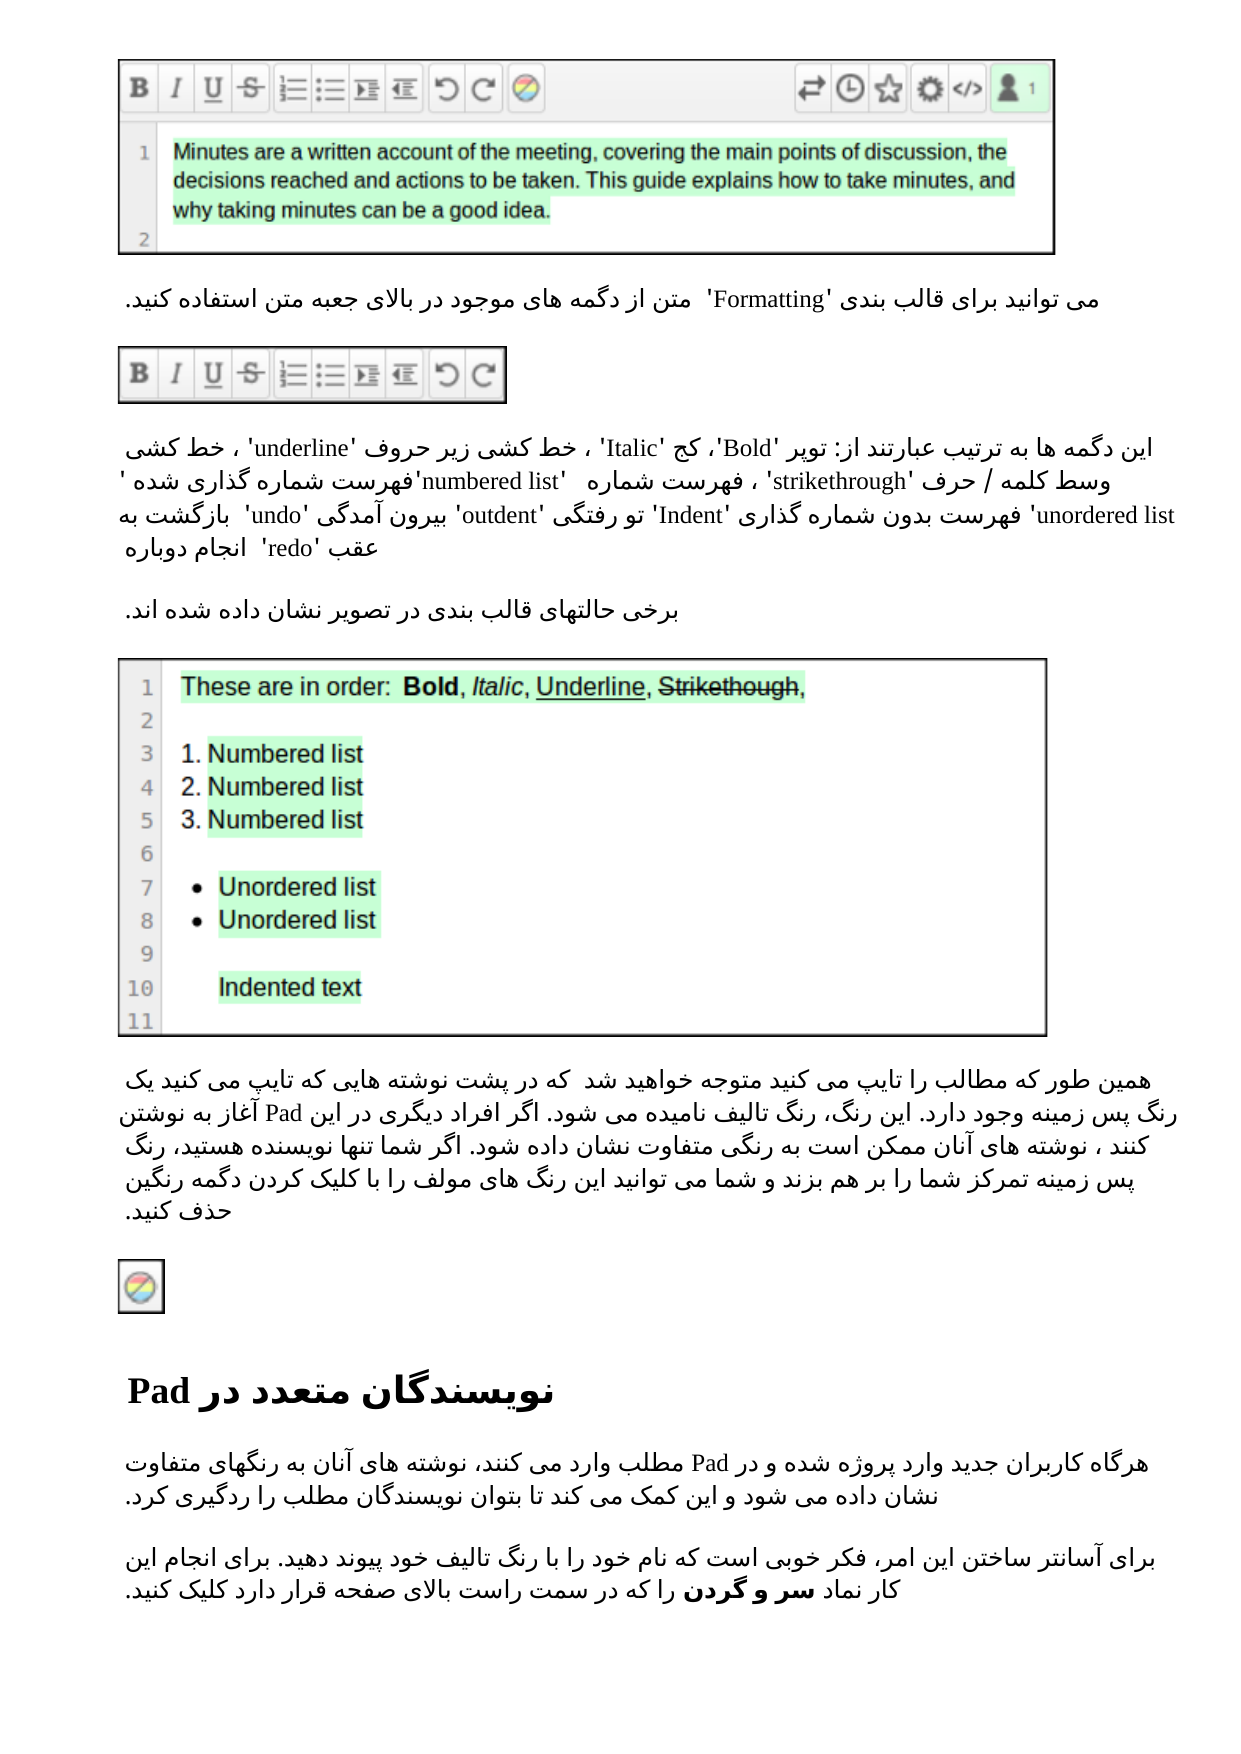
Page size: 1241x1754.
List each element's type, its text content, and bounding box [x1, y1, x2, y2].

text همین طور که مطالب را تایپ می کنید متوجه خواهید شد که در پشت نوشته هایی که تایپ می کنید یک رنگ پس زمینه وجود دارد. این رنگ، رنگ تالیف نامیده می شود. اگر افراد دیگری در این Pad آغاز به نوشتن کنند ، نوشته های آنان ممکن است به رنگی متفاوت نشان داده شود. اگر شما تنها نویسنده هستید، رنگ پس زمینه تمرکز شما را بر هم بزند و شما می توانید این رنگ های مولف را با کلیک کردن دگمه رنگین حذف کنید. [118, 1066, 1181, 1230]
text برخی حالتهای قالب بندی در تصویر نشان داده شده اند. [118, 596, 1181, 629]
picture [117, 346, 507, 404]
picture [117, 1259, 165, 1314]
text هرگاه کاربران جدید وارد پروژه شده و در Pad مطلب وارد می کنند، نوشته های آنان به رنگهای متفاوت نشان داده می شود و این کمک می کند تا بتوان نویسندگان مطلب را ردگیری کرد. [118, 1448, 1181, 1514]
text می توانید برای قالب بندی 'Formatting' متن از دگمه های موجود در بالای جعبه متن استفاده کنید. [118, 284, 1181, 317]
text این دگمه ها به ترتیب عبارتند از: توپر 'Bold'، کج 'Italic' ، خط کشی زیر حروف 'underline' ، خط كشی وسط کلمه / حرف 'strikethrough' ، فهرست شماره 'numbered list'فهرست شماره گذاری شده 'unordered list' فهرست بدون شماره گذاری 'Indent' تو رفتگی 'outdent' بيرون آمدگی 'undo' بازگشت به عقب 'redo' انجام دوباره [118, 433, 1181, 567]
picture [117, 59, 1056, 255]
text برای آسانتر ساختن این امر، فکر خوبی است که نام خود را با رنگ تالیف خود پیوند دهید. برای انجام این کار نماد سر و گردن را که در سمت راست بالای صفحه قرار دارد کلیک کنید. [118, 1544, 1181, 1609]
subtitle نویسندگان متعدد در Pad [118, 1368, 1181, 1419]
picture [117, 658, 1048, 1037]
